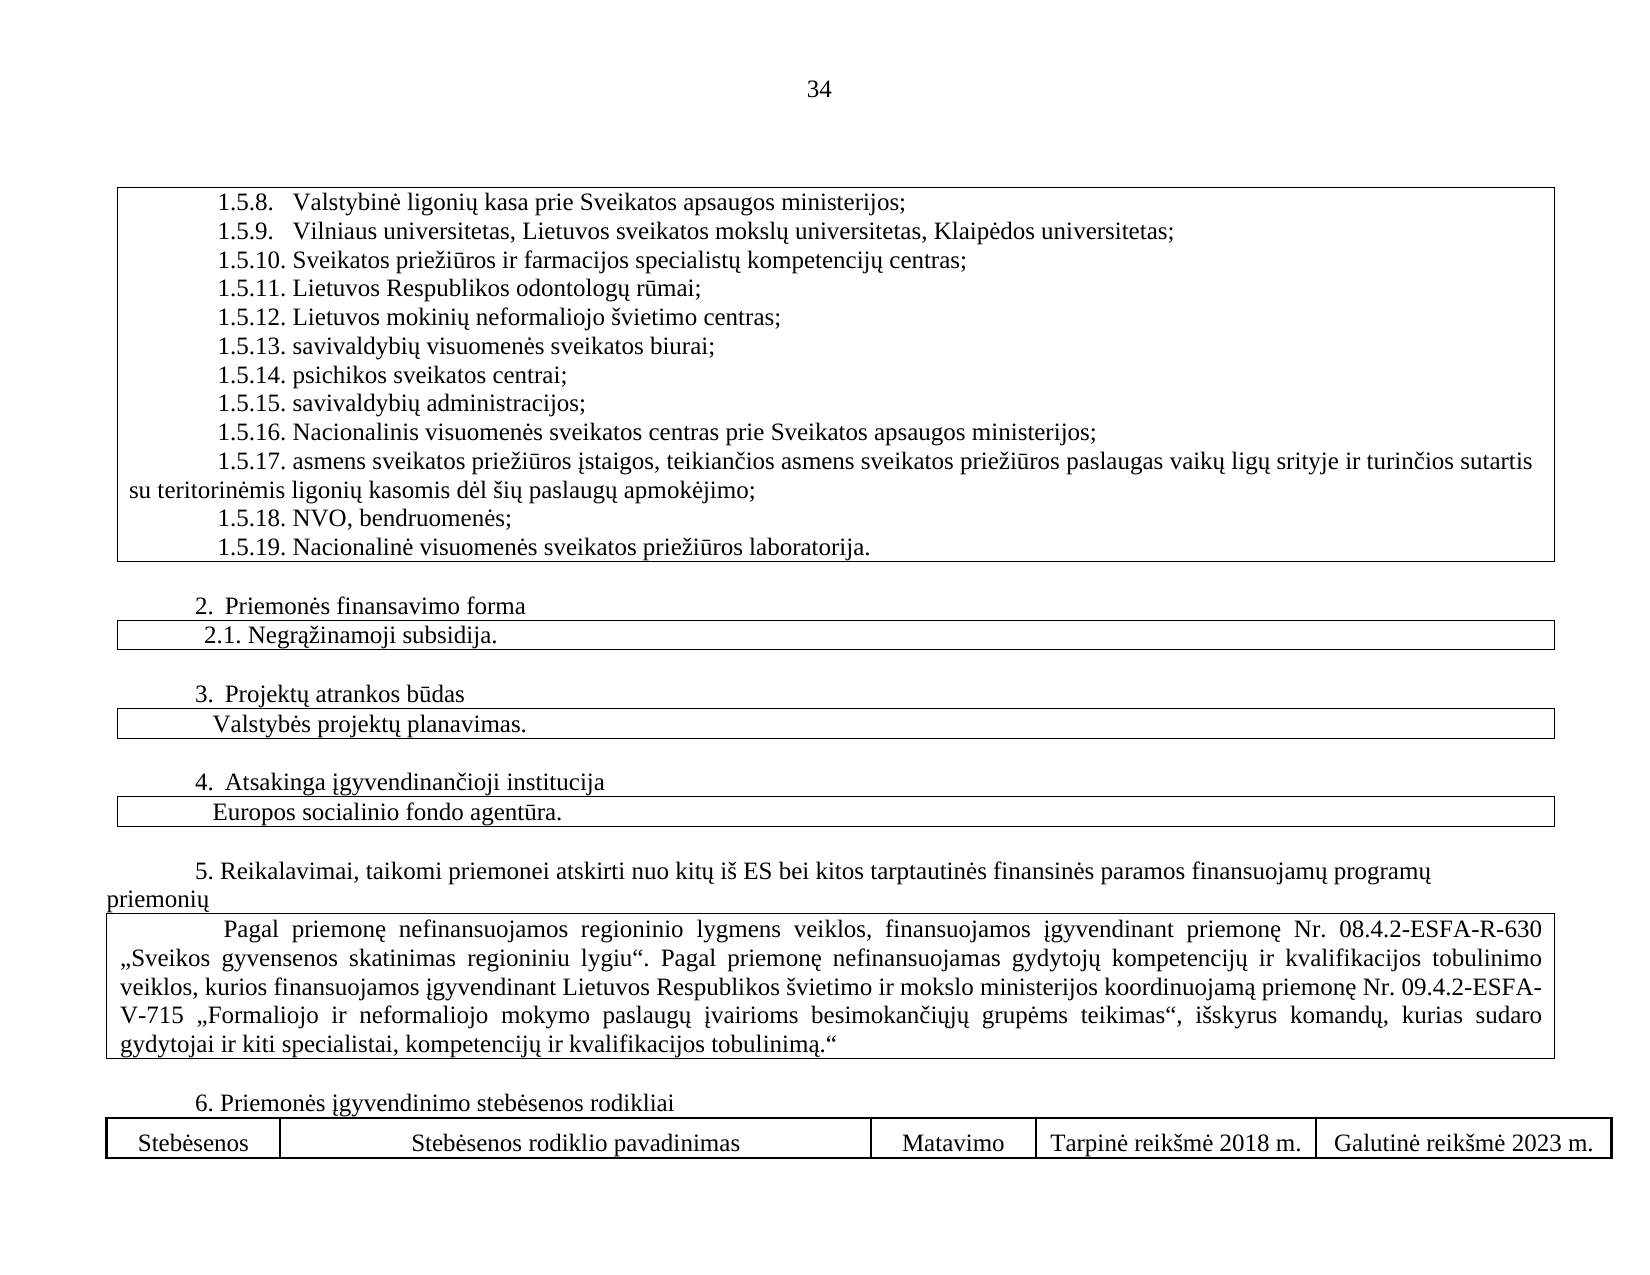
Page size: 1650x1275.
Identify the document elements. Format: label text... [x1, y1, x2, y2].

text 2. Priemonės finansavimo forma [106, 591, 1532, 619]
table_header Stebėsenos [108, 1119, 279, 1157]
table_header Matavimo [872, 1119, 1035, 1157]
text 5. Reikalavimai, taikomi priemonei atskirti nuo kitų iš ES bei kitos tarptautinės finansinės paramos finansuojamų programų priemonių [106, 856, 1532, 913]
table_header Stebėsenos rodiklio pavadinimas [281, 1119, 870, 1157]
table_header Tarpinė reikšmė 2018 m. [1037, 1119, 1315, 1157]
table_header 2.1. Negrąžinamoji subsidija. [118, 621, 1554, 649]
table_header Pagal priemonę nefinansuojamos regioninio lygmens veiklos, finansuojamos įgyvendinant priemonę Nr. 08.4.2-ESFA-R-630 „Sveikos gyvensenos skatinimas regioniniu lygiu“. Pagal priemonę nefinansuojamas gydytojų kompetencijų ir kvalifikacijos tobulinimo veiklos, kurios finansuojamos įgyvendinant Lietuvos Respublikos švietimo ir mokslo ministerijos koordinuojamą priemonę Nr. 09.4.2-ESFA-V-715 „Formaliojo ir neformaliojo mokymo paslaugų įvairioms besimokančiųjų grupėms teikimas“, išskyrus komandų, kurias sudaro gydytojai ir kiti specialistai, kompetencijų ir kvalifikacijos tobulinimą.“ [107, 914, 1554, 1058]
table_header Europos socialinio fondo agentūra. [118, 797, 1554, 826]
table_header Valstybės projektų planavimas. [118, 709, 1554, 738]
table_header Galutinė reikšmė 2023 m. [1317, 1119, 1610, 1157]
table_cell 1.5.8. Valstybinė ligonių kasa prie Sveikatos apsaugos ministerijos; 1.5.9. Vilniaus universitetas, Lietuvos sveikatos mokslų universitetas, Klaipėdos universitetas; 1.5.10. Sveikatos priežiūros ir farmacijos specialistų kompetencijų centras; 1.5.11. Lietuvos Respublikos odontologų rūmai; 1.5.12. Lietuvos mokinių neformaliojo švietimo centras; 1.5.13. savivaldybių visuomenės sveikatos biurai; 1.5.14. psichikos sveikatos centrai; 1.5.15. savivaldybių administracijos; 1.5.16. Nacionalinis visuomenės sveikatos centras prie Sveikatos apsaugos ministerijos; 1.5.17. asmens sveikatos priežiūros įstaigos, teikiančios asmens sveikatos priežiūros paslaugas vaikų ligų srityje ir turinčios sutartis su teritorinėmis ligonių kasomis dėl šių paslaugų apmokėjimo; 1.5.18. NVO, bendruomenės; 1.5.19. Nacionalinė visuomenės sveikatos priežiūros laboratorija. [118, 188, 1554, 561]
text 3. Projektų atrankos būdas [144, 679, 1532, 708]
text 6. Priemonės įgyvendinimo stebėsenos rodikliai [106, 1088, 1532, 1117]
text 4. Atsakinga įgyvendinančioji institucija [144, 767, 1532, 796]
